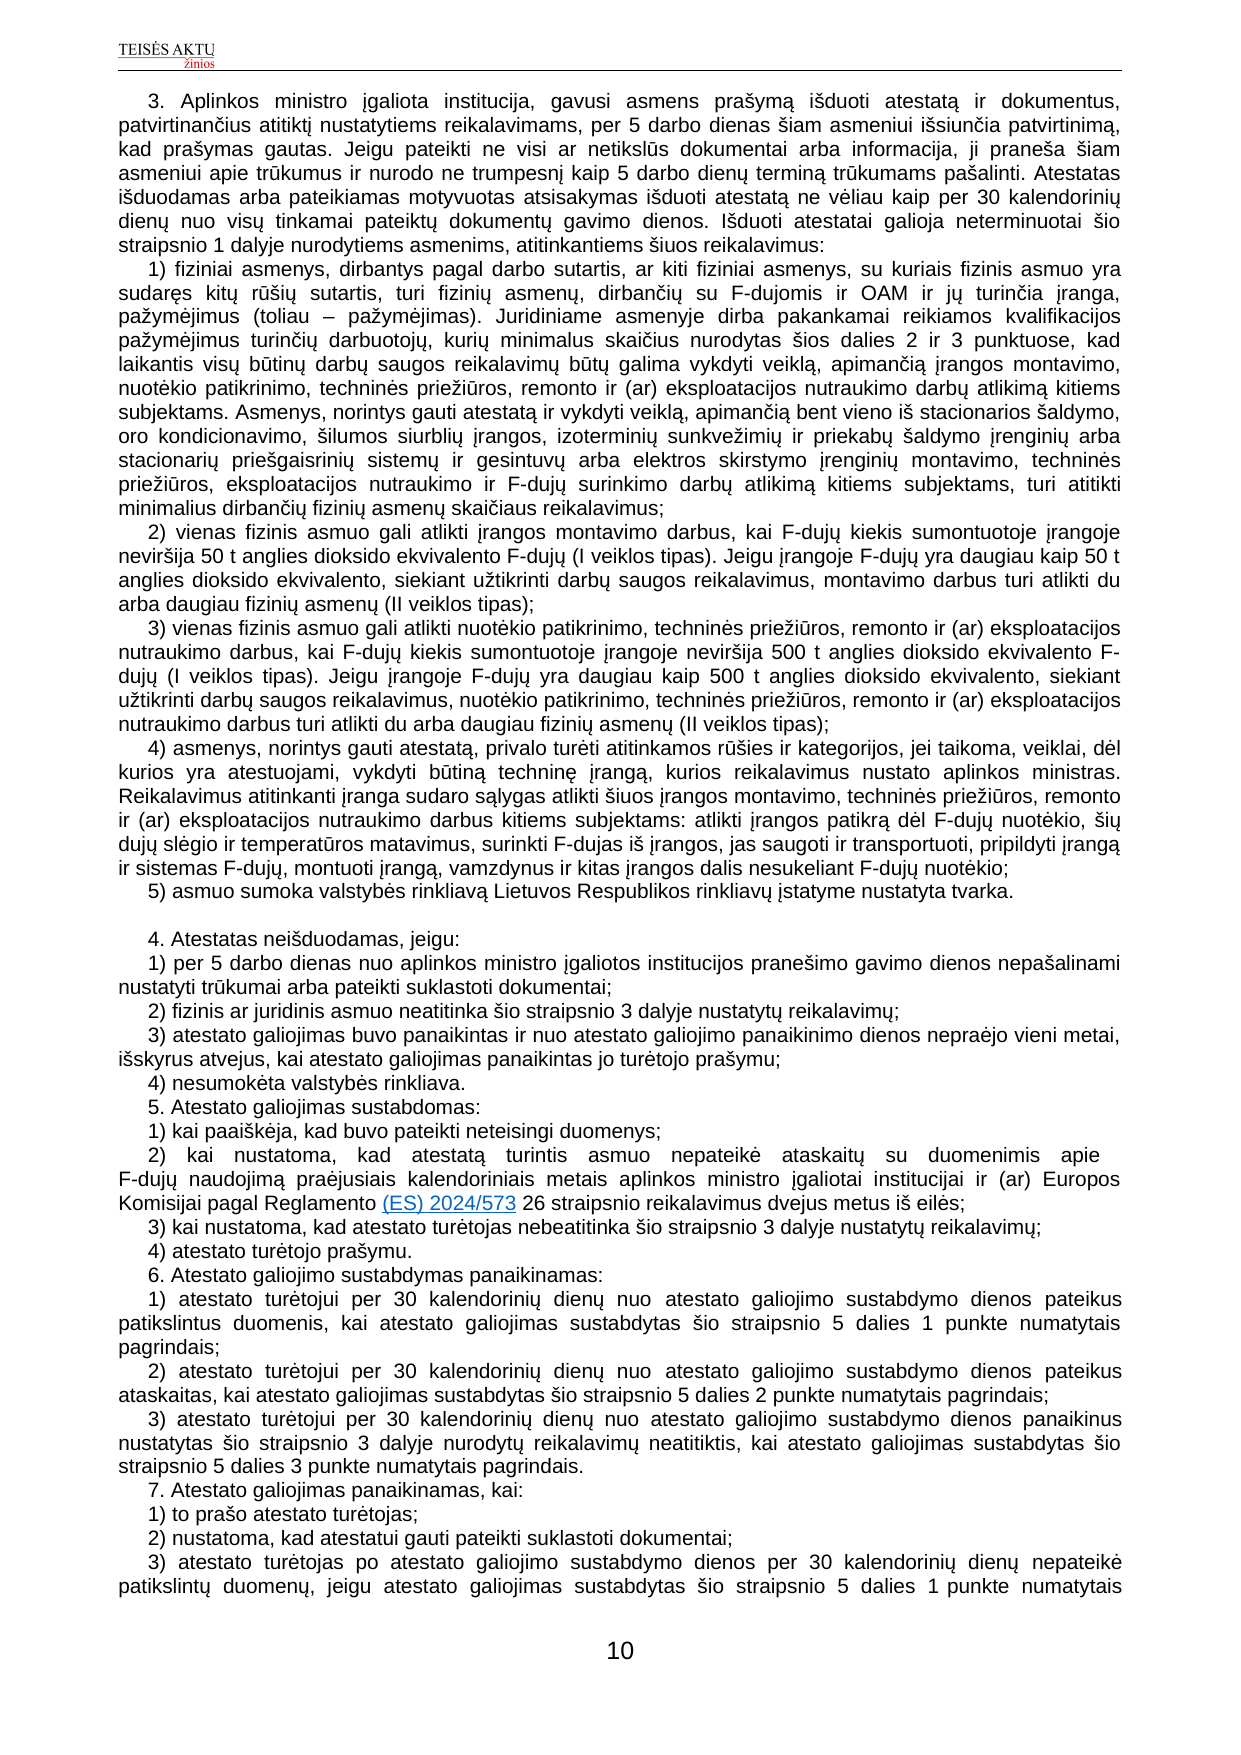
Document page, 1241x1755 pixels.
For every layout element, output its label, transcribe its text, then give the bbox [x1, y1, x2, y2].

text 5. Atestato galiojimas sustabdomas: [118, 1095, 1122, 1119]
text 1) atestato turėtojui per 30 kalendorinių dienų nuo atestato galiojimo sustabdymo dienos pateikus patikslintus duomenis, kai atestato galiojimas sustabdytas šio straipsnio 5 dalies 1 punkte numatytais pagrindais; [118, 1287, 1122, 1358]
text 2) atestato turėtojui per 30 kalendorinių dienų nuo atestato galiojimo sustabdymo dienos pateikus ataskaitas, kai atestato galiojimas sustabdytas šio straipsnio 5 dalies 2 punkte numatytais pagrindais; [118, 1358, 1122, 1406]
text 7. Atestato galiojimas panaikinamas, kai: [118, 1478, 1122, 1502]
text 2) vienas fizinis asmuo gali atlikti įrangos montavimo darbus, kai F-dujų kiekis sumontuotoje įrangoje neviršija 50 t anglies dioksido ekvivalento F-dujų (I veiklos tipas). Jeigu įrangoje F-dujų yra daugiau kaip 50 t anglies dioksido ekvivalento, siekiant užtikrinti darbų saugos reikalavimus, montavimo darbus turi atlikti du arba daugiau fizinių asmenų (II veiklos tipas); [118, 520, 1122, 616]
text 3) atestato turėtojui per 30 kalendorinių dienų nuo atestato galiojimo sustabdymo dienos panaikinus nustatytas šio straipsnio 3 dalyje nurodytų reikalavimų neatitiktis, kai atestato galiojimas sustabdytas šio straipsnio 5 dalies 3 punkte numatytais pagrindais. [118, 1406, 1122, 1478]
text 4. Atestatas neišduodamas, jeigu: [118, 927, 1122, 951]
text 3) vienas fizinis asmuo gali atlikti nuotėkio patikrinimo, techninės priežiūros, remonto ir (ar) eksploatacijos nutraukimo darbus, kai F-dujų kiekis sumontuotoje įrangoje neviršija 500 t anglies dioksido ekvivalento F-dujų (I veiklos tipas). Jeigu įrangoje F-dujų yra daugiau kaip 500 t anglies dioksido ekvivalento, siekiant užtikrinti darbų saugos reikalavimus, nuotėkio patikrinimo, techninės priežiūros, remonto ir (ar) eksploatacijos nutraukimo darbus turi atlikti du arba daugiau fizinių asmenų (II veiklos tipas); [118, 616, 1122, 736]
text 5) asmuo sumoka valstybės rinkliavą Lietuvos Respublikos rinkliavų įstatyme nustatyta tvarka. [118, 879, 1122, 903]
text 3) atestato turėtojas po atestato galiojimo sustabdymo dienos per 30 kalendorinių dienų nepateikė patikslintų duomenų, jeigu atestato galiojimas sustabdytas šio straipsnio 5 dalies 1 punkte numatytais [118, 1550, 1122, 1598]
text 3) kai nustatoma, kad atestato turėtojas nebeatitinka šio straipsnio 3 dalyje nustatytų reikalavimų; [118, 1215, 1122, 1239]
text 4) atestato turėtojo prašymu. [118, 1239, 1122, 1263]
text 1) to prašo atestato turėtojas; [118, 1502, 1122, 1526]
text 1) per 5 darbo dienas nuo aplinkos ministro įgaliotos institucijos pranešimo gavimo dienos nepašalinami nustatyti trūkumai arba pateikti suklastoti dokumentai; [118, 951, 1122, 999]
text 2) nustatoma, kad atestatui gauti pateikti suklastoti dokumentai; [118, 1526, 1122, 1550]
text 2) kai nustatoma, kad atestatą turintis asmuo nepateikė ataskaitų su duomenimis apie F-dujų naudojimą praėjusiais kalendoriniais metais aplinkos ministro įgaliotai institucijai ir (ar) Europos Komisijai pagal Reglamento (ES) 2024/573 26 straipsnio reikalavimus dvejus metus iš eilės; [118, 1143, 1122, 1215]
text 1) kai paaiškėja, kad buvo pateikti neteisingi duomenys; [118, 1119, 1122, 1143]
text 4) nesumokėta valstybės rinkliava. [118, 1071, 1122, 1095]
text 2) fizinis ar juridinis asmuo neatitinka šio straipsnio 3 dalyje nustatytų reikalavimų; [118, 999, 1122, 1023]
text 1) fiziniai asmenys, dirbantys pagal darbo sutartis, ar kiti fiziniai asmenys, su kuriais fizinis asmuo yra sudaręs kitų rūšių sutartis, turi fizinių asmenų, dirbančių su F-dujomis ir OAM ir jų turinčia įranga, pažymėjimus (toliau – pažymėjimas). Juridiniame asmenyje dirba pakankamai reikiamos kvalifikacijos pažymėjimus turinčių darbuotojų, kurių minimalus skaičius nurodytas šios dalies 2 ir 3 punktuose, kad laikantis visų būtinų darbų saugos reikalavimų būtų galima vykdyti veiklą, apimančią įrangos montavimo, nuotėkio patikrinimo, techninės priežiūros, remonto ir (ar) eksploatacijos nutraukimo darbų atlikimą kitiems subjektams. Asmenys, norintys gauti atestatą ir vykdyti veiklą, apimančią bent vieno iš stacionarios šaldymo, oro kondicionavimo, šilumos siurblių įrangos, izoterminių sunkvežimių ir priekabų šaldymo įrenginių arba stacionarių priešgaisrinių sistemų ir gesintuvų arba elektros skirstymo įrenginių montavimo, techninės priežiūros, eksploatacijos nutraukimo ir F-dujų surinkimo darbų atlikimą kitiems subjektams, turi atitikti minimalius dirbančių fizinių asmenų skaičiaus reikalavimus; [118, 256, 1122, 520]
text 3. Aplinkos ministro įgaliota institucija, gavusi asmens prašymą išduoti atestatą ir dokumentus, patvirtinančius atitiktį nustatytiems reikalavimams, per 5 darbo dienas šiam asmeniui išsiunčia patvirtinimą, kad prašymas gautas. Jeigu pateikti ne visi ar netikslūs dokumentai arba informacija, ji praneša šiam asmeniui apie trūkumus ir nurodo ne trumpesnį kaip 5 darbo dienų terminą trūkumams pašalinti. Atestatas išduodamas arba pateikiamas motyvuotas atsisakymas išduoti atestatą ne vėliau kaip per 30 kalendorinių dienų nuo visų tinkamai pateiktų dokumentų gavimo dienos. Išduoti atestatai galioja neterminuotai šio straipsnio 1 dalyje nurodytiems asmenims, atitinkantiems šiuos reikalavimus: [118, 89, 1122, 256]
text 6. Atestato galiojimo sustabdymas panaikinamas: [118, 1263, 1122, 1287]
text 3) atestato galiojimas buvo panaikintas ir nuo atestato galiojimo panaikinimo dienos nepraėjo vieni metai, išskyrus atvejus, kai atestato galiojimas panaikintas jo turėtojo prašymu; [118, 1023, 1122, 1071]
text 4) asmenys, norintys gauti atestatą, privalo turėti atitinkamos rūšies ir kategorijos, jei taikoma, veiklai, dėl kurios yra atestuojami, vykdyti būtiną techninę įrangą, kurios reikalavimus nustato aplinkos ministras. Reikalavimus atitinkanti įranga sudaro sąlygas atlikti šiuos įrangos montavimo, techninės priežiūros, remonto ir (ar) eksploatacijos nutraukimo darbus kitiems subjektams: atlikti įrangos patikrą dėl F-dujų nuotėkio, šių dujų slėgio ir temperatūros matavimus, surinkti F-dujas iš įrangos, jas saugoti ir transportuoti, pripildyti įrangą ir sistemas F-dujų, montuoti įrangą, vamzdynus ir kitas įrangos dalis nesukeliant F-dujų nuotėkio; [118, 736, 1122, 879]
